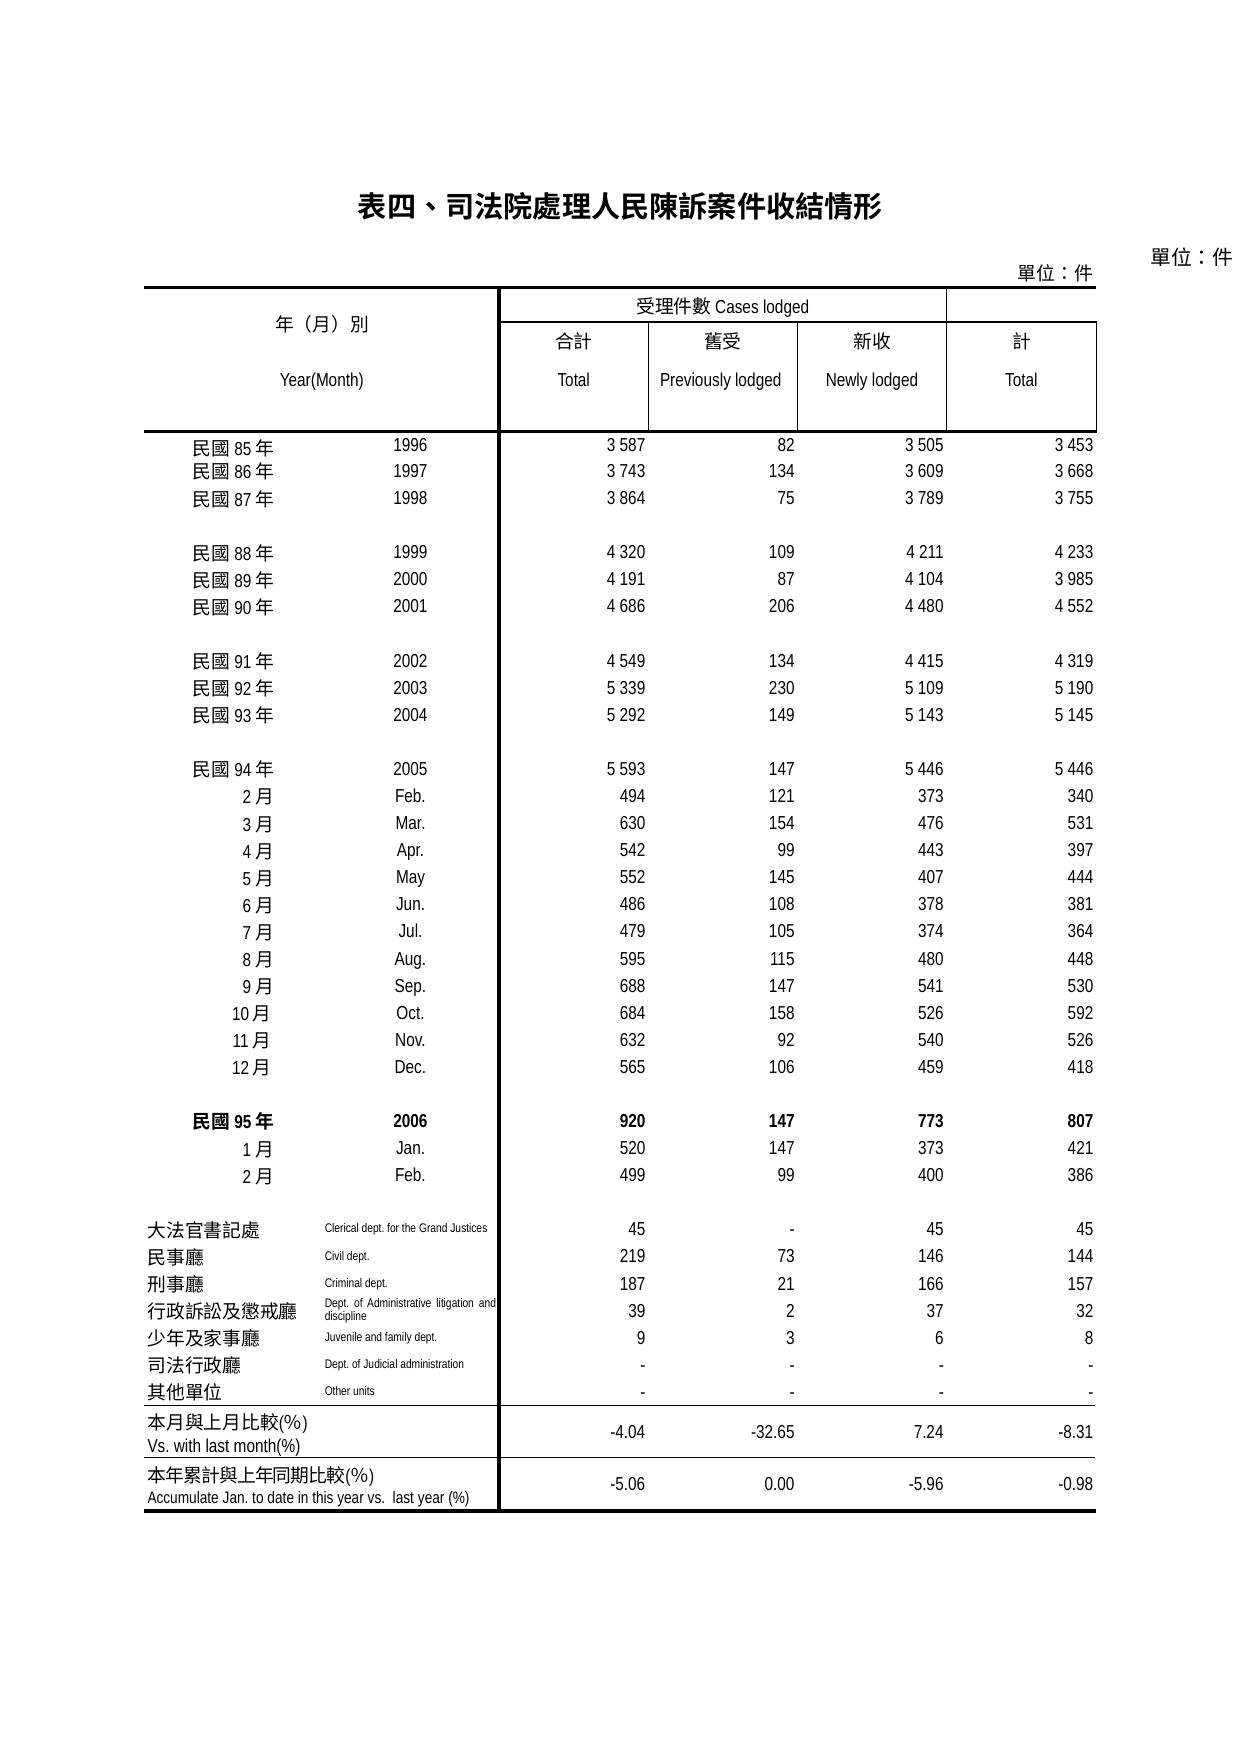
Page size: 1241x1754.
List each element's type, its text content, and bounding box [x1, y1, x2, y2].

table_cell 134 [648, 647, 797, 674]
table_cell 479 [501, 918, 648, 945]
table_cell [144, 1080, 322, 1107]
table_cell 4 233 [946, 539, 1096, 566]
table_cell 9 [501, 1324, 648, 1351]
table_header 受理件數Cases lodged [501, 289, 946, 321]
table_cell 3月 [144, 809, 322, 836]
table_cell -5.96 [797, 1458, 946, 1509]
table_cell 109 [648, 539, 797, 566]
table_cell 2005 [322, 755, 497, 782]
table_cell 531 [946, 809, 1096, 836]
table_cell 2002 [322, 647, 497, 674]
table_cell 民國 88年 [144, 539, 322, 566]
table_cell 526 [797, 999, 946, 1026]
table_cell [797, 620, 946, 647]
table_cell 448 [946, 945, 1096, 972]
table_cell 5 143 [797, 701, 946, 728]
table_cell 計 [947, 323, 1096, 357]
table_cell 民國 85年 [144, 433, 322, 457]
table_cell 541 [797, 972, 946, 999]
table_cell 11月 [144, 1026, 322, 1053]
table_cell 632 [501, 1026, 648, 1053]
table_header [947, 289, 1096, 321]
table_cell 486 [501, 891, 648, 918]
table_cell 45 [946, 1216, 1096, 1243]
table_cell 民國 95年 [144, 1107, 322, 1134]
table_cell Dept. of Judicial administration [322, 1351, 497, 1378]
table_cell 147 [648, 755, 797, 782]
table_cell 5 593 [501, 755, 648, 782]
table_cell 3 668 [946, 457, 1096, 484]
table_cell [322, 511, 497, 538]
table_cell 4 549 [501, 647, 648, 674]
table_cell 4 104 [797, 566, 946, 593]
table_cell 373 [797, 782, 946, 809]
table_cell Civil dept. [322, 1243, 497, 1270]
table_cell Feb. [322, 782, 497, 809]
table_cell 本年累計與上年同期比較(％) Accumulate Jan. to date in this year vs. last year (%) [144, 1458, 497, 1509]
table_cell 92 [648, 1026, 797, 1053]
table_cell 民國 92年 [144, 674, 322, 701]
table_cell 340 [946, 782, 1096, 809]
text 單位：件 [1150, 241, 1240, 266]
table_cell 2 [648, 1297, 797, 1324]
text 表四、司法院處理人民陳訴案件收結情形 [148, 183, 1092, 225]
table_cell 630 [501, 809, 648, 836]
table_cell 499 [501, 1161, 648, 1188]
table_cell Sep. [322, 972, 497, 999]
table_cell Jun. [322, 891, 497, 918]
table_cell Previously lodged [649, 357, 797, 428]
table_cell 舊受 [649, 323, 797, 357]
table_cell Dec. [322, 1053, 497, 1080]
table_cell 2001 [322, 593, 497, 620]
table_cell Nov. [322, 1026, 497, 1053]
table_cell 421 [946, 1134, 1096, 1161]
table_cell 87 [648, 566, 797, 593]
table_cell 773 [797, 1107, 946, 1134]
table_cell [501, 1080, 648, 1107]
table_cell 592 [946, 999, 1096, 1026]
table_cell 2004 [322, 701, 497, 728]
table_cell [797, 511, 946, 538]
text [1150, 233, 1240, 241]
table_cell Year(Month) [144, 357, 497, 428]
table_cell [144, 1189, 322, 1216]
table_cell 526 [946, 1026, 1096, 1053]
table_cell 7月 [144, 918, 322, 945]
table_cell [501, 728, 648, 755]
table_cell 187 [501, 1270, 648, 1297]
table_cell [648, 728, 797, 755]
table_cell 147 [648, 1107, 797, 1134]
table_cell 3 864 [501, 484, 648, 511]
table_cell [501, 511, 648, 538]
table_cell 565 [501, 1053, 648, 1080]
table_cell [648, 511, 797, 538]
table_cell 3 [648, 1324, 797, 1351]
table_cell 10月 [144, 999, 322, 1026]
table_cell Mar. [322, 809, 497, 836]
table_cell 108 [648, 891, 797, 918]
table_cell 5 339 [501, 674, 648, 701]
table_cell 147 [648, 972, 797, 999]
table_cell 1月 [144, 1134, 322, 1161]
table_cell 民國 89年 [144, 566, 322, 593]
table_cell Dept. of Administrative litigation and discipline [322, 1297, 497, 1324]
table_cell - [501, 1378, 648, 1405]
table_cell 民國 86年 [144, 457, 322, 484]
table_cell 230 [648, 674, 797, 701]
table_cell [648, 1189, 797, 1216]
table_cell 4 191 [501, 566, 648, 593]
table_cell Clerical dept. for the Grand Justices [322, 1216, 497, 1243]
table_cell 99 [648, 836, 797, 863]
table_cell - [648, 1378, 797, 1405]
table_cell 82 [648, 433, 797, 457]
table_cell 134 [648, 457, 797, 484]
table_cell 合計 [501, 323, 648, 357]
table_cell 374 [797, 918, 946, 945]
table_cell 刑事廳 [144, 1270, 322, 1297]
table_cell 37 [797, 1297, 946, 1324]
table_cell 4 686 [501, 593, 648, 620]
table_cell Total [947, 357, 1096, 428]
table_cell Juvenile and family dept. [322, 1324, 497, 1351]
table_cell 大法官書記處 [144, 1216, 322, 1243]
table_cell 民國 94年 [144, 755, 322, 782]
table_cell 5 109 [797, 674, 946, 701]
table_cell Feb. [322, 1161, 497, 1188]
table_cell [144, 511, 322, 538]
table_cell -5.06 [501, 1458, 648, 1509]
table_cell -8.31 [946, 1405, 1096, 1457]
text 單位：件 [148, 259, 1092, 286]
table_cell 373 [797, 1134, 946, 1161]
table_cell 73 [648, 1243, 797, 1270]
table_cell 21 [648, 1270, 797, 1297]
table_cell 920 [501, 1107, 648, 1134]
table_cell 121 [648, 782, 797, 809]
table_cell 688 [501, 972, 648, 999]
table_cell 206 [648, 593, 797, 620]
table_cell 595 [501, 945, 648, 972]
table_cell 542 [501, 836, 648, 863]
table_cell 1997 [322, 457, 497, 484]
table_cell 105 [648, 918, 797, 945]
table_cell 5 292 [501, 701, 648, 728]
table_cell 2006 [322, 1107, 497, 1134]
table_cell 司法行政廳 [144, 1351, 322, 1378]
table_cell 本月與上月比較(％) Vs. with last month(%) [144, 1406, 497, 1457]
table_cell 684 [501, 999, 648, 1026]
table_cell 民事廳 [144, 1243, 322, 1270]
table_cell 530 [946, 972, 1096, 999]
table_cell 9月 [144, 972, 322, 999]
table_cell 4 415 [797, 647, 946, 674]
table_cell 3 755 [946, 484, 1096, 511]
table_cell [797, 728, 946, 755]
table_cell 2003 [322, 674, 497, 701]
table_cell [322, 1080, 497, 1107]
table_cell [946, 1189, 1096, 1216]
table_header 年（月）別 [144, 289, 497, 357]
table_cell May [322, 864, 497, 891]
table_cell 166 [797, 1270, 946, 1297]
table_cell 4月 [144, 836, 322, 863]
table_cell 476 [797, 809, 946, 836]
table_cell 3 453 [946, 433, 1096, 457]
table_cell 其他單位 [144, 1378, 322, 1405]
table_cell 147 [648, 1134, 797, 1161]
table_cell 459 [797, 1053, 946, 1080]
table_cell [144, 620, 322, 647]
table_cell 4 320 [501, 539, 648, 566]
table_cell Jul. [322, 918, 497, 945]
table_cell 4 319 [946, 647, 1096, 674]
table_cell [648, 620, 797, 647]
table_cell [648, 1080, 797, 1107]
table_cell 407 [797, 864, 946, 891]
table_cell 4 552 [946, 593, 1096, 620]
table_cell 807 [946, 1107, 1096, 1134]
table_cell Criminal dept. [322, 1270, 497, 1297]
table_cell 443 [797, 836, 946, 863]
table_cell 386 [946, 1161, 1096, 1188]
table_cell 418 [946, 1053, 1096, 1080]
table_cell 540 [797, 1026, 946, 1053]
table_cell 12月 [144, 1053, 322, 1080]
table_cell Jan. [322, 1134, 497, 1161]
table_cell 158 [648, 999, 797, 1026]
table_cell Total [501, 357, 648, 428]
table_cell 400 [797, 1161, 946, 1188]
table_cell 4 211 [797, 539, 946, 566]
table_cell 1999 [322, 539, 497, 566]
table_cell - [797, 1351, 946, 1378]
table_cell 397 [946, 836, 1096, 863]
table_cell [501, 1189, 648, 1216]
table_cell 3 985 [946, 566, 1096, 593]
table_cell Apr. [322, 836, 497, 863]
table_cell 3 609 [797, 457, 946, 484]
table_cell 106 [648, 1053, 797, 1080]
table_cell 3 505 [797, 433, 946, 457]
table_cell - [797, 1378, 946, 1405]
table_cell 少年及家事廳 [144, 1324, 322, 1351]
table_cell 494 [501, 782, 648, 809]
table_cell -32.65 [648, 1406, 797, 1457]
table_cell 民國 87年 [144, 484, 322, 511]
table_cell 5 145 [946, 701, 1096, 728]
table_cell [797, 1080, 946, 1107]
table_cell 480 [797, 945, 946, 972]
table_cell [144, 728, 322, 755]
table_cell [946, 620, 1096, 647]
table_cell 45 [501, 1216, 648, 1243]
table_cell 115 [648, 945, 797, 972]
table_cell 2月 [144, 1161, 322, 1188]
table_cell 552 [501, 864, 648, 891]
table_cell - [648, 1351, 797, 1378]
table_cell 5 446 [797, 755, 946, 782]
table_cell 45 [797, 1216, 946, 1243]
table_cell 1998 [322, 484, 497, 511]
table_cell [322, 1189, 497, 1216]
table_cell 157 [946, 1270, 1096, 1297]
table_cell 0.00 [648, 1458, 797, 1509]
table_cell 146 [797, 1243, 946, 1270]
table_cell -4.04 [501, 1406, 648, 1457]
table_cell 7.24 [797, 1406, 946, 1457]
table_cell 1996 [322, 433, 497, 457]
table_cell 520 [501, 1134, 648, 1161]
table_cell 149 [648, 701, 797, 728]
table_cell - [946, 1378, 1096, 1405]
table_cell Aug. [322, 945, 497, 972]
table_cell 3 743 [501, 457, 648, 484]
table_cell 8月 [144, 945, 322, 972]
table_cell 4 480 [797, 593, 946, 620]
table_cell - [648, 1216, 797, 1243]
table_cell 32 [946, 1297, 1096, 1324]
table_cell 6月 [144, 891, 322, 918]
table_cell 378 [797, 891, 946, 918]
table_cell 39 [501, 1297, 648, 1324]
table_cell 民國 91年 [144, 647, 322, 674]
table_cell [946, 511, 1096, 538]
table_cell [946, 1080, 1096, 1107]
table_cell 444 [946, 864, 1096, 891]
table_cell Newly lodged [798, 357, 946, 428]
table_cell 8 [946, 1324, 1096, 1351]
table_cell 民國 93年 [144, 701, 322, 728]
table_cell [501, 620, 648, 647]
table_cell 6 [797, 1324, 946, 1351]
table_cell [322, 728, 497, 755]
table_cell 5 190 [946, 674, 1096, 701]
table_cell 行政訴訟及懲戒廳 [144, 1297, 322, 1324]
table_cell [797, 1189, 946, 1216]
table_cell 3 587 [501, 433, 648, 457]
table_cell 144 [946, 1243, 1096, 1270]
table_cell 219 [501, 1243, 648, 1270]
table_cell - [501, 1351, 648, 1378]
table_cell 75 [648, 484, 797, 511]
table_cell 145 [648, 864, 797, 891]
table_cell 5月 [144, 864, 322, 891]
table_cell 154 [648, 809, 797, 836]
table_cell [322, 620, 497, 647]
table_cell 5 446 [946, 755, 1096, 782]
table_cell Oct. [322, 999, 497, 1026]
table_cell 新收 [798, 323, 946, 357]
table_cell [946, 728, 1096, 755]
table_cell 民國 90年 [144, 593, 322, 620]
table_cell -0.98 [946, 1457, 1096, 1509]
text [1150, 266, 1240, 273]
table_cell 2000 [322, 566, 497, 593]
table_cell 2月 [144, 782, 322, 809]
table_cell 99 [648, 1161, 797, 1188]
table_cell Other units [322, 1378, 497, 1405]
table_cell 364 [946, 918, 1096, 945]
table_cell 3 789 [797, 484, 946, 511]
table_cell 381 [946, 891, 1096, 918]
table_cell - [946, 1351, 1096, 1378]
